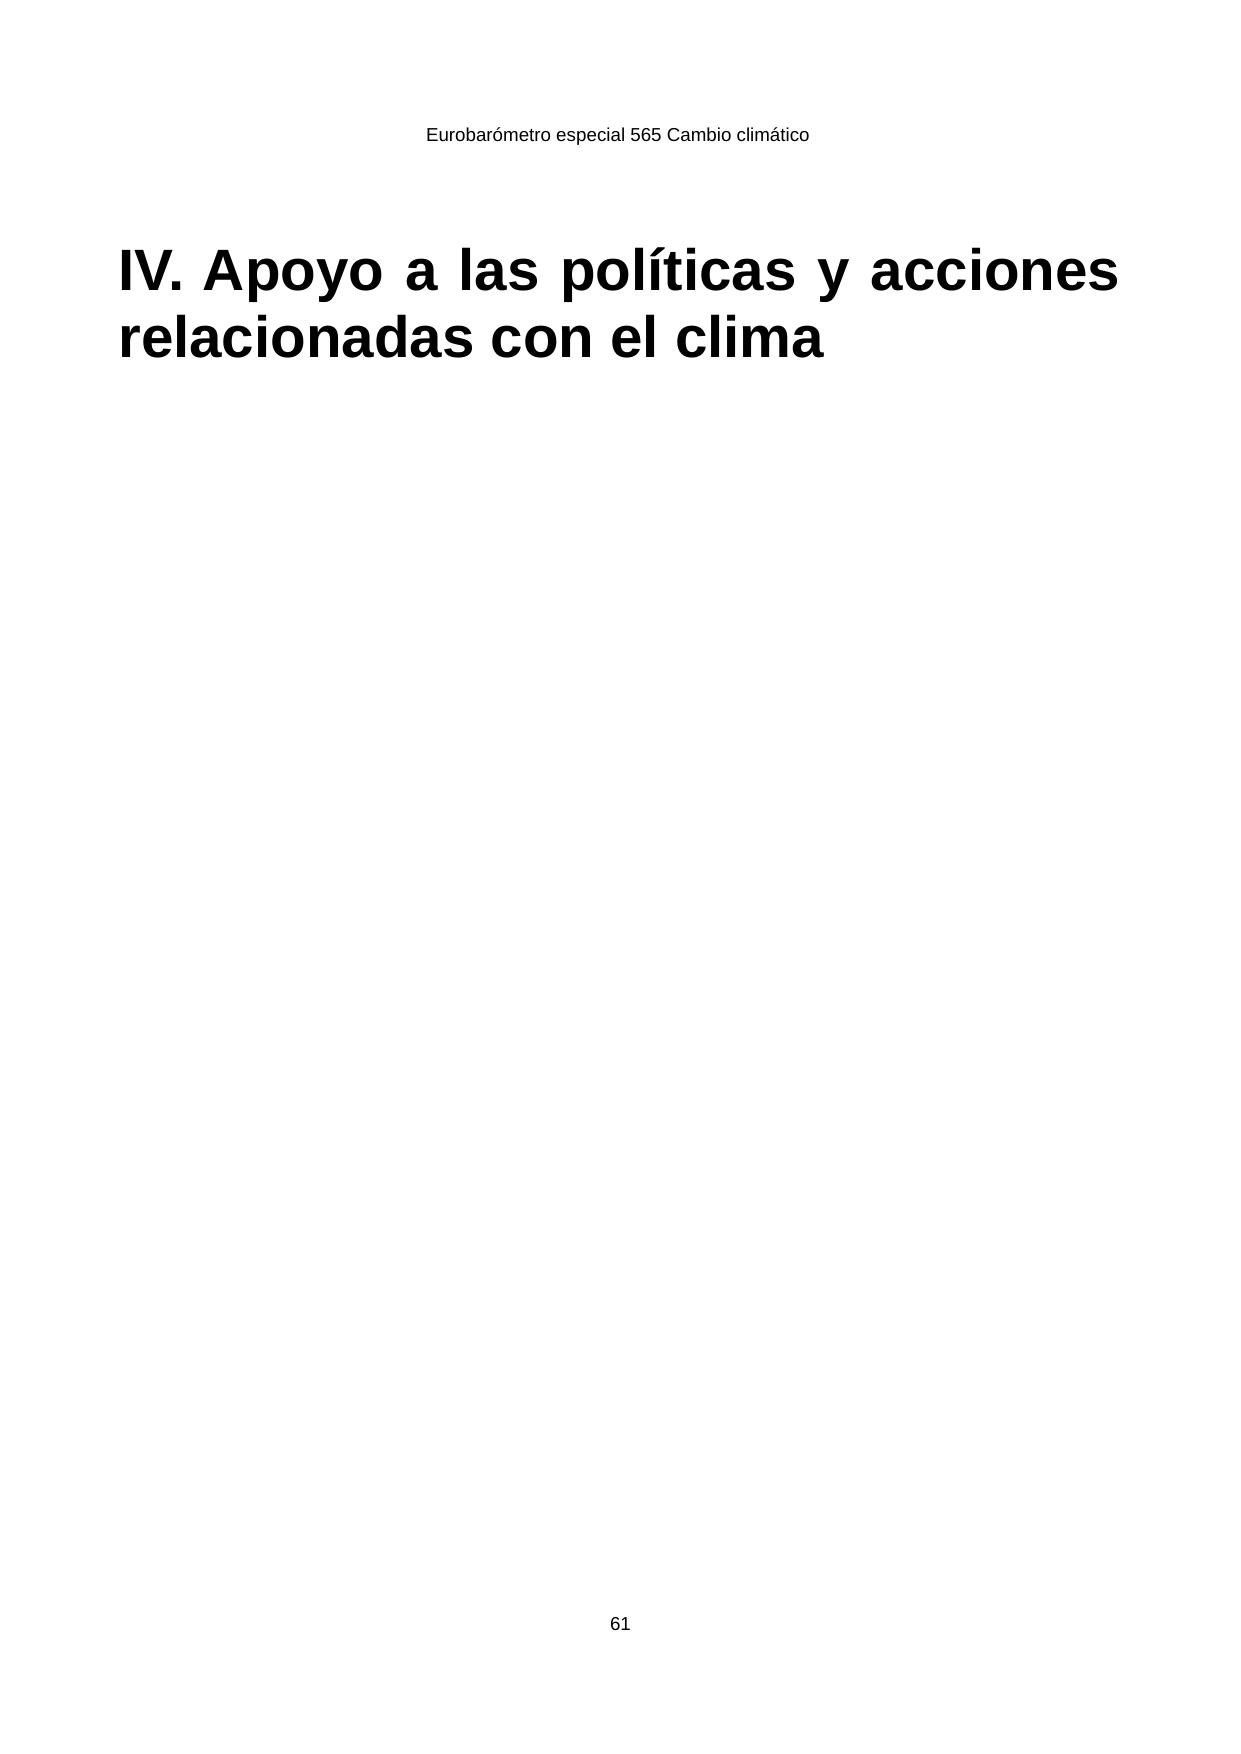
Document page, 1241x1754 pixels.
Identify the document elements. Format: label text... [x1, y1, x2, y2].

subtitle IV. Apoyo a las políticas y acciones relacionadas con el clima [118, 236, 1122, 370]
